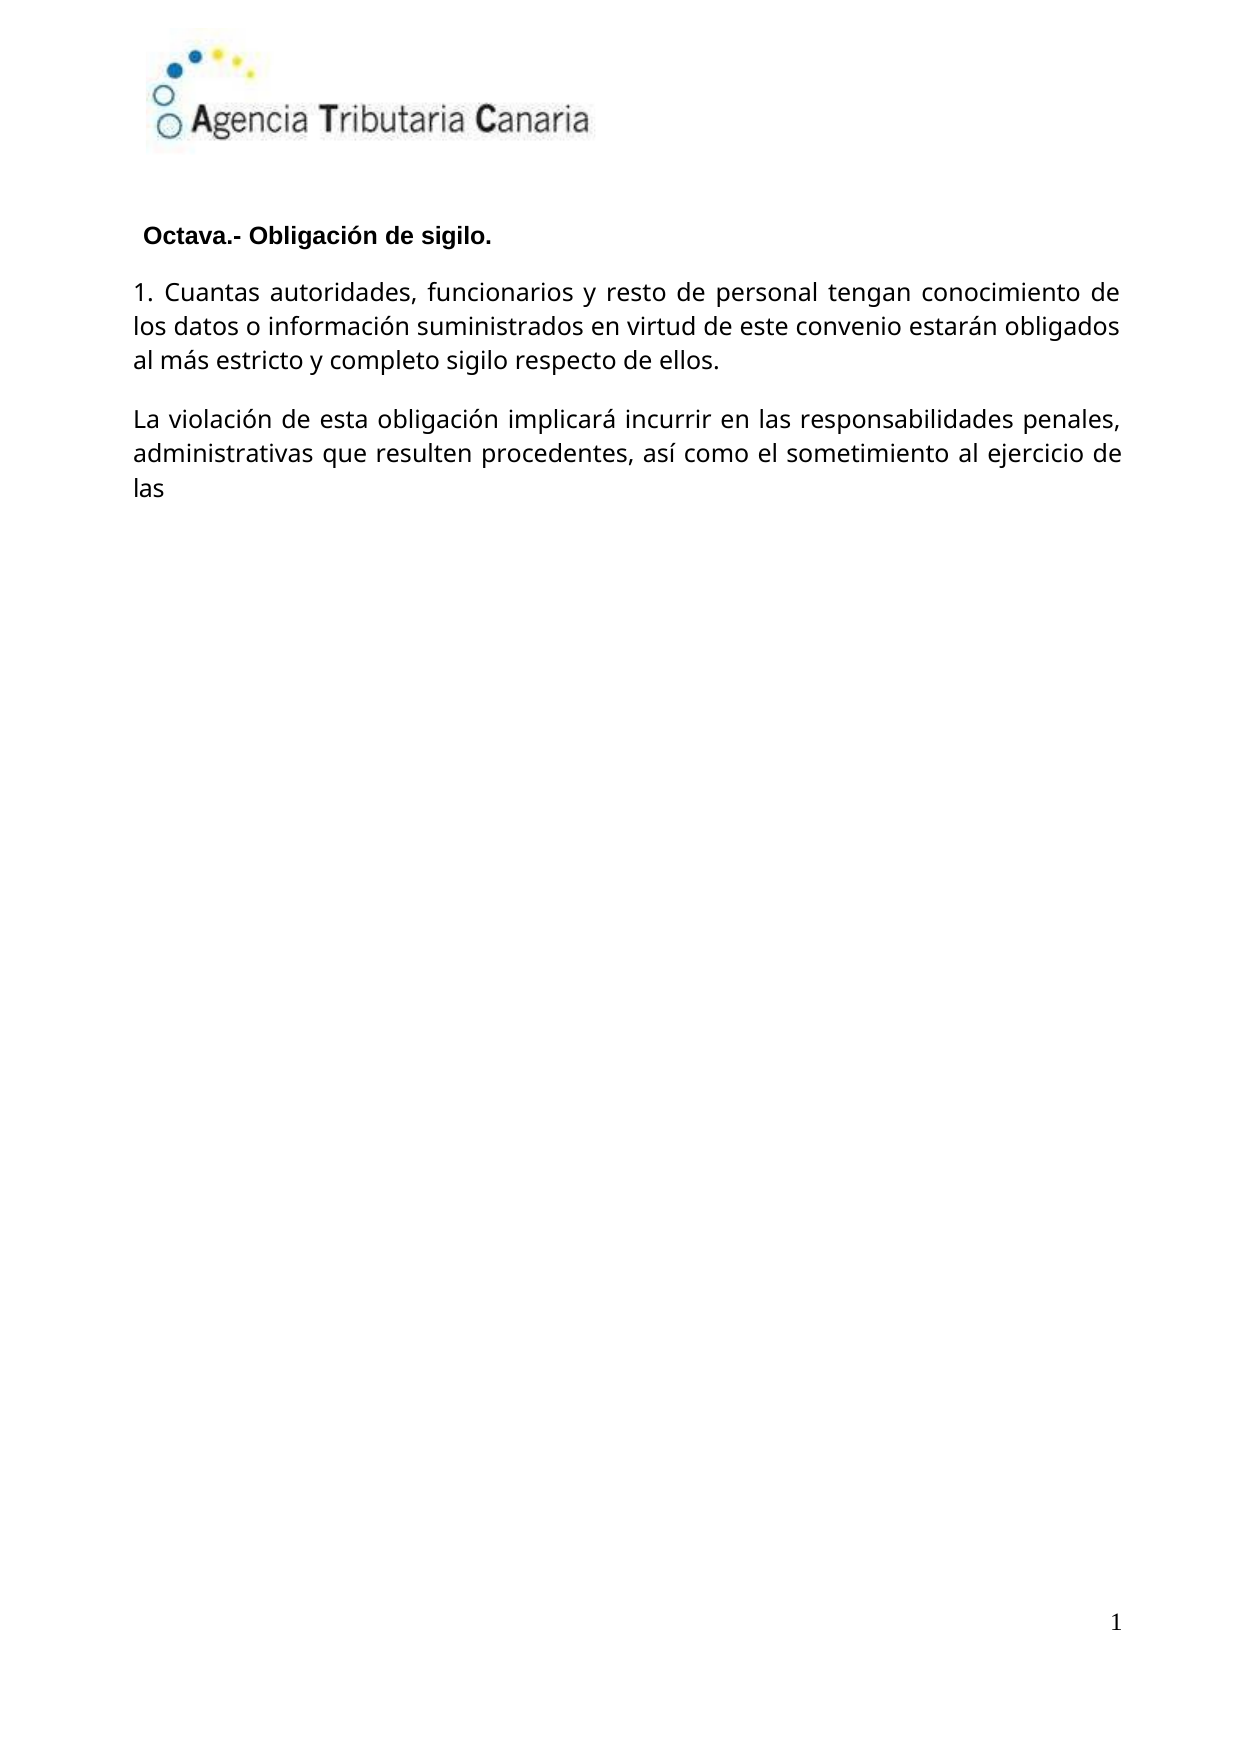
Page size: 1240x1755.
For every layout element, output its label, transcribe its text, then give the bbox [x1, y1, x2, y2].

text La violación de esta obligación implicará incurrir en las responsabilidades penales, administrativas que resulten procedentes, así como el sometimiento al ejercicio de las [133, 402, 1122, 504]
list Cuantas autoridades, funcionarios y resto de personal tengan conocimiento de los datos o información suministrados en virtud de este convenio estarán obligados al más estricto y completo sigilo respecto de ellos. [133, 275, 1122, 377]
subtitle Octava.- Obligación de sigilo. [143, 221, 1136, 250]
